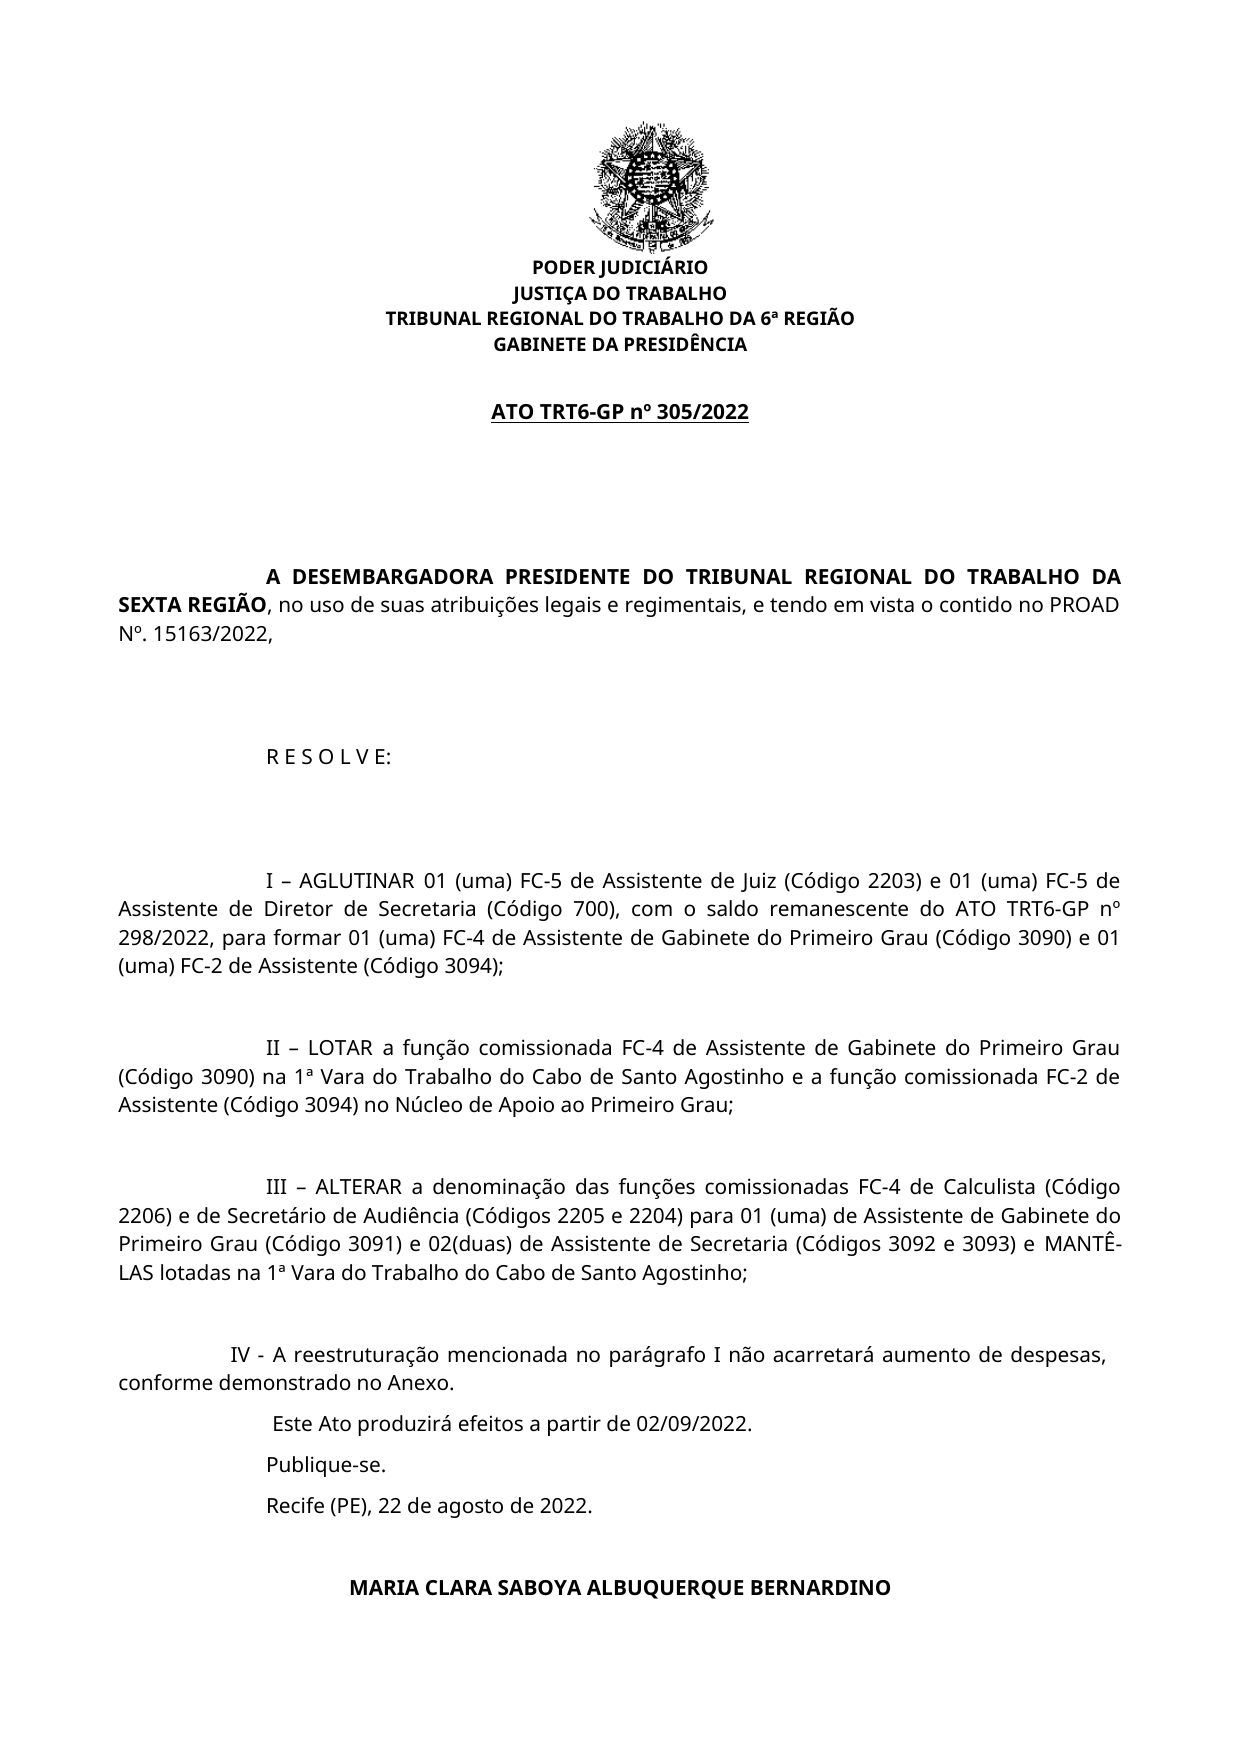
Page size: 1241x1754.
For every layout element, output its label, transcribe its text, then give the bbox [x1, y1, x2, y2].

text ATO TRT6-GP nº 305/2022 [118, 397, 1122, 426]
text TRIBUNAL REGIONAL DO TRABALHO DA 6ª REGIÃO [118, 306, 1122, 331]
text Este Ato produzirá efeitos a partir de 02/09/2022. [118, 1409, 1122, 1438]
text IV - A reestruturação mencionada no parágrafo I não acarretará aumento de despesas, conforme demonstrado no Anexo. [118, 1340, 1107, 1397]
text II – LOTAR a função comissionada FC-4 de Assistente de Gabinete do Primeiro Grau (Código 3090) na 1ª Vara do Trabalho do Cabo de Santo Agostinho e a função comissionada FC-2 de Assistente (Código 3094) no Núcleo de Apoio ao Primeiro Grau; [118, 1033, 1122, 1119]
text MARIA CLARA SABOYA ALBUQUERQUE BERNARDINO [118, 1573, 1122, 1602]
picture [587, 118, 717, 255]
text GABINETE DA PRESIDÊNCIA [118, 331, 1122, 357]
text Publique-se. [118, 1450, 1122, 1479]
text I – AGLUTINAR 01 (uma) FC-5 de Assistente de Juiz (Código 2203) e 01 (uma) FC-5 de Assistente de Diretor de Secretaria (Código 700), com o saldo remanescente do ATO TRT6-GP nº 298/2022, para formar 01 (uma) FC-4 de Assistente de Gabinete do Primeiro Grau (Código 3090) e 01 (uma) FC-2 de Assistente (Código 3094); [118, 866, 1122, 980]
subtitle JUSTIÇA DO TRABALHO [118, 280, 1122, 306]
text A DESEMBARGADORA PRESIDENTE DO TRIBUNAL REGIONAL DO TRABALHO DA SEXTA REGIÃO, no uso de suas atribuições legais e regimentais, e tendo em vista o contido no PROAD Nº. 15163/2022, [118, 562, 1122, 647]
text PODER JUDICIÁRIO [118, 254, 1122, 280]
text III – ALTERAR a denominação das funções comissionadas FC-4 de Calculista (Código 2206) e de Secretário de Audiência (Códigos 2205 e 2204) para 01 (uma) de Assistente de Gabinete do Primeiro Grau (Código 3091) e 02(duas) de Assistente de Secretaria (Códigos 3092 e 3093) e MANTÊ-LAS lotadas na 1ª Vara do Trabalho do Cabo de Santo Agostinho; [118, 1172, 1122, 1286]
text Recife (PE), 22 de agosto de 2022. [118, 1491, 1122, 1520]
text R E S O L V E: [118, 742, 1122, 771]
